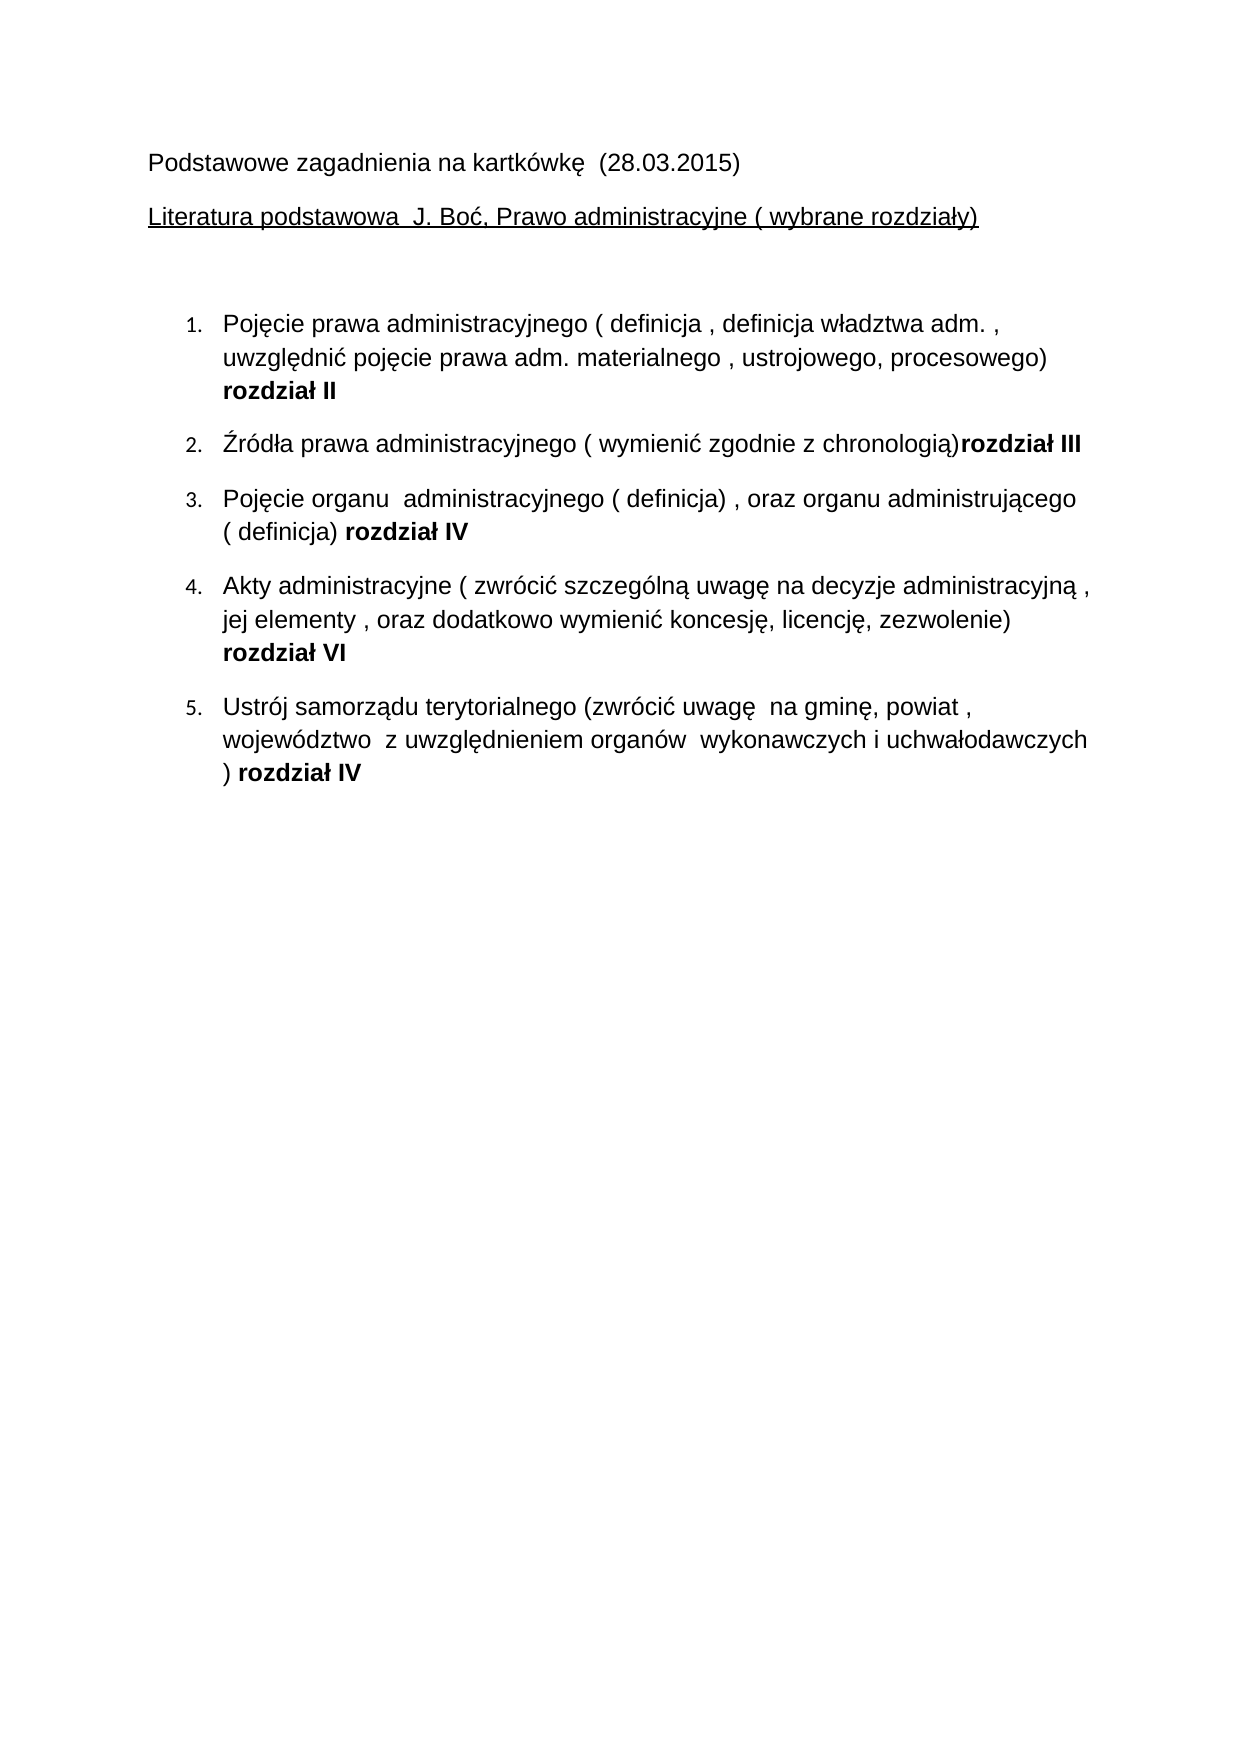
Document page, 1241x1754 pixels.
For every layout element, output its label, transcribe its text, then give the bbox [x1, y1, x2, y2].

list Źródła prawa administracyjnego ( wymienić zgodnie z chronologią)rozdział III [185, 429, 1093, 459]
text Literatura podstawowa J. Boć, Prawo administracyjne ( wybrane rozdziały) [148, 201, 1093, 230]
text Podstawowe zagadnienia na kartkówkę (28.03.2015) [148, 148, 1093, 176]
list Akty administracyjne ( zwrócić szczególną uwagę na decyzje administracyjną , jej elementy , oraz dodatkowo wymienić koncesję, licencję, zezwolenie) rozdział VI [185, 571, 1093, 666]
list Pojęcie organu administracyjnego ( definicja) , oraz organu administrującego ( definicja) rozdział IV [185, 484, 1093, 546]
list Ustrój samorządu terytorialnego (zwrócić uwagę na gminę, powiat , województwo z uwzględnieniem organów wykonawczych i uchwałodawczych ) rozdział IV [185, 691, 1093, 787]
list Pojęcie prawa administracyjnego ( definicja , definicja władztwa adm. , uwzględnić pojęcie prawa adm. materialnego , ustrojowego, procesowego) rozdział II [185, 309, 1093, 404]
